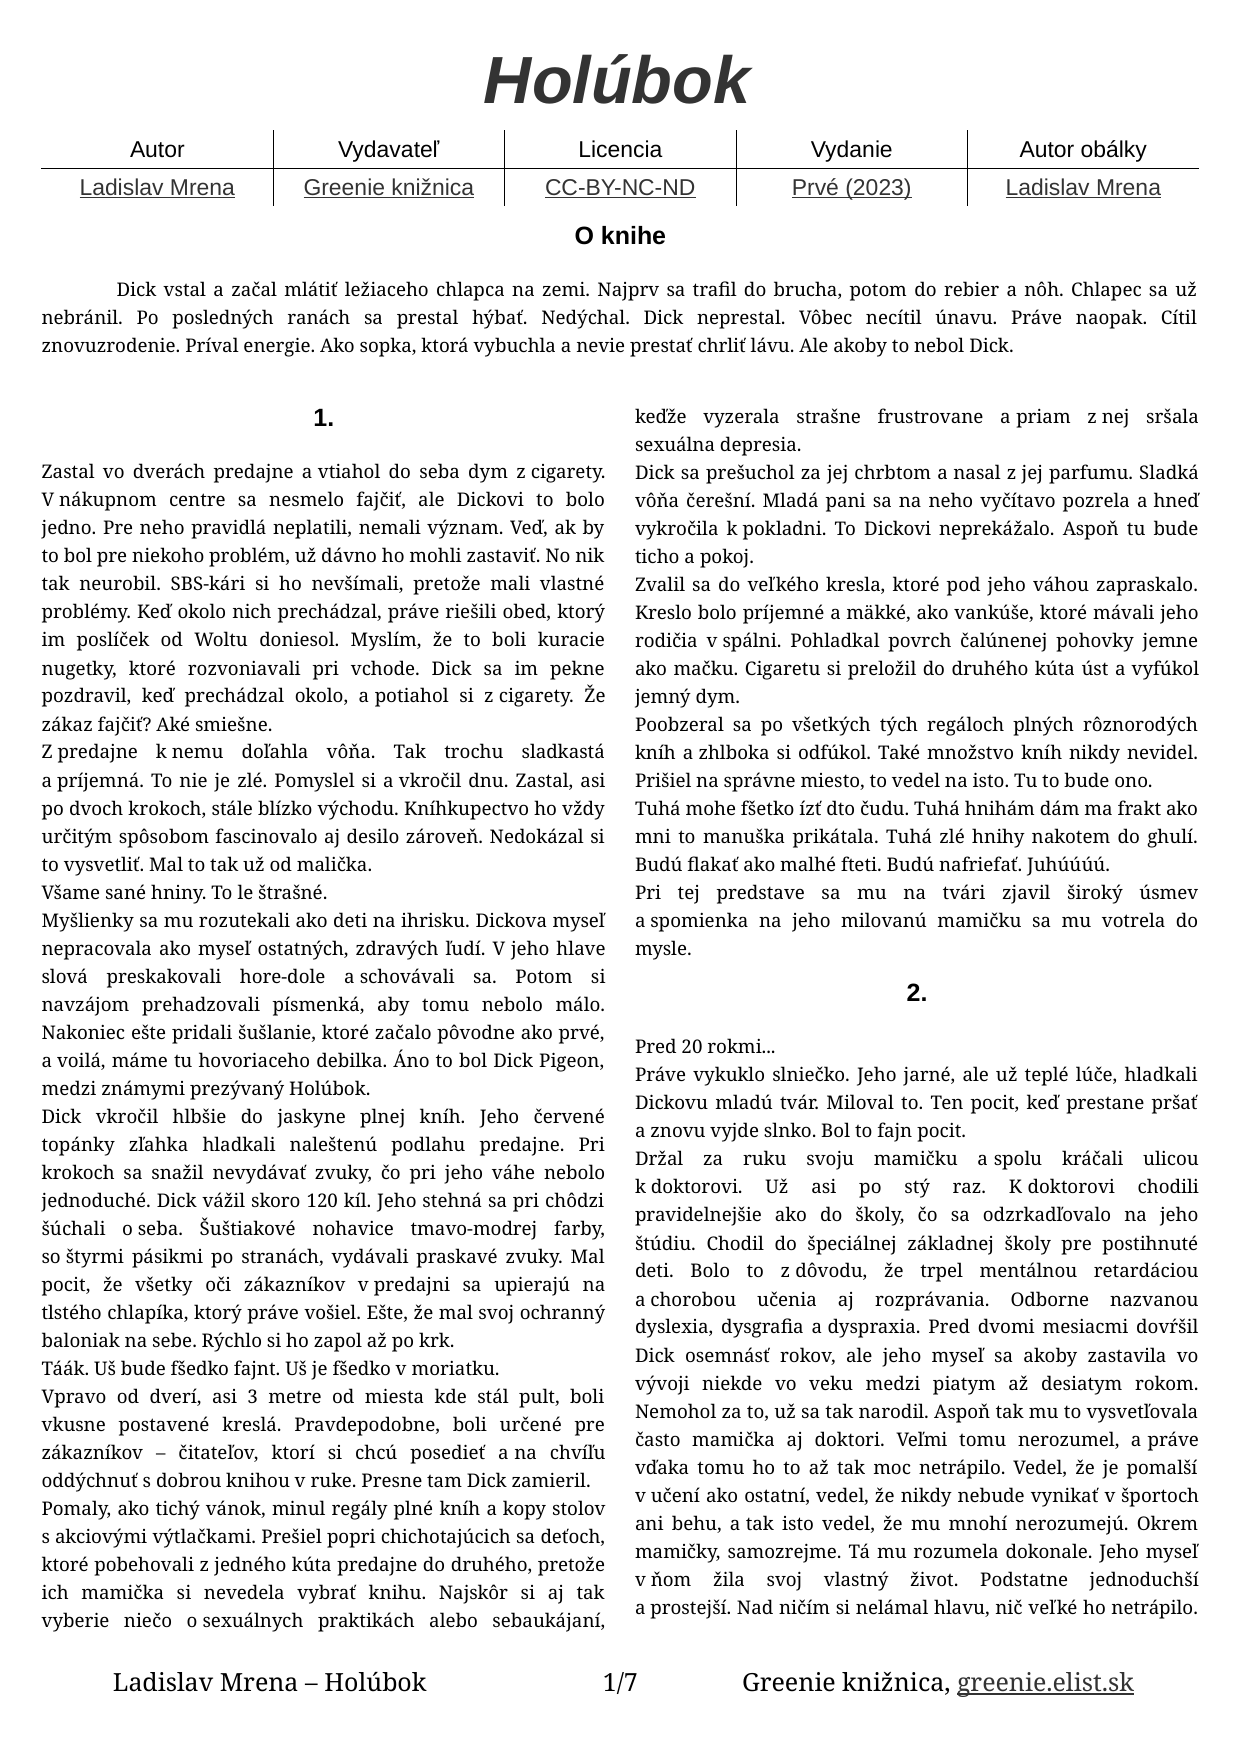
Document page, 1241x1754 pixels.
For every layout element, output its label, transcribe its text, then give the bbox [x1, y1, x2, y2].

subtitle 2. [635, 978, 1199, 1007]
text Dick sa prešuchol za jej chrbtom a nasal z jej parfumu. Sladká vôňa čerešní. Mladá pani sa na neho vyčítavo pozrela a hneď vykročila k pokladni. To Dickovi neprekážalo. Aspoň tu bude ticho a pokoj. [635, 459, 1199, 569]
subtitle 1. [41, 403, 605, 432]
table_cell CC-BY-NC-ND [505, 169, 736, 206]
text Dick vkročil hlbšie do jaskyne plnej kníh. Jeho červené topánky zľahka hladkali naleštenú podlahu predajne. Pri krokoch sa snažil nevydávať zvuky, čo pri jeho váhe nebolo jednoduché. Dick vážil skoro 120 kíl. Jeho stehná sa pri chôdzi šúchali o seba. Šuštiakové nohavice tmavo-modrej farby, so štyrmi pásikmi po stranách, vydávali praskavé zvuky. Mal pocit, že všetky oči zákazníkov v predajni sa upierajú na tlstého chlapíka, ktorý práve vošiel. Ešte, že mal svoj ochranný baloniak na sebe. Rýchlo si ho zapol až po krk. [41, 1103, 605, 1353]
table_cell Greenie knižnica [274, 169, 504, 206]
table_header Vydavateľ [274, 130, 504, 168]
table_cell Ladislav Mrena [968, 169, 1199, 206]
text Pred 20 rokmi... [635, 1034, 1199, 1059]
text Z predajne k nemu doľahla vôňa. Tak trochu sladkastá a príjemná. To nie je zlé. Pomyslel si a vkročil dnu. Zastal, asi po dvoch krokoch, stále blízko východu. Kníhkupectvo ho vždy určitým spôsobom fascinovalo aj desilo zároveň. Nedokázal si to vysvetliť. Mal to tak už od malička. [41, 739, 605, 876]
text Všame sané hniny. To le štrašné. [41, 879, 605, 904]
subtitle Holúbok [41, 41, 1199, 118]
text Pri tej predstave sa mu na tvári zjavil široký úsmev a spomienka na jeho milovanú mamičku sa mu votrela do mysle. [635, 879, 1199, 961]
text Zvalil sa do veľkého kresla, ktoré pod jeho váhou zapraskalo. Kreslo bolo príjemné a mäkké, ako vankúše, ktoré mávali jeho rodičia v spálni. Pohladkal povrch čalúnenej pohovky jemne ako mačku. Cigaretu si preložil do druhého kúta úst a vyfúkol jemný dym. [635, 571, 1199, 709]
table_header Autor [41, 130, 273, 168]
text keďže vyzerala strašne frustrovane a priam z nej sršala sexuálna depresia. [635, 403, 1199, 457]
text Pomaly, ako tichý vánok, minul regály plné kníh a kopy stolov s akciovými výtlačkami. Prešiel popri chichotajúcich sa deťoch, ktoré pobehovali z jedného kúta predajne do druhého, pretože ich mamička si nevedela vybrať knihu. Najskôr si aj tak vyberie niečo o sexuálnych praktikách alebo sebaukájaní, [41, 1495, 605, 1633]
text Držal za ruku svoju mamičku a spolu kráčali ulicou k doktorovi. Už asi po stý raz. K doktorovi chodili pravidelnejšie ako do školy, čo sa odzrkadľovalo na jeho štúdiu. Chodil do špeciálnej základnej školy pre postihnuté deti. Bolo to z dôvodu, že trpel mentálnou retardáciou a chorobou učenia aj rozprávania. Odborne nazvanou dyslexia, dysgrafia a dyspraxia. Pred dvomi mesiacmi dovŕšil Dick osemnásť rokov, ale jeho myseľ sa akoby zastavila vo vývoji niekde vo veku medzi piatym až desiatym rokom. Nemohol za to, už sa tak narodil. Aspoň tak mu to vysvetľovala často mamička aj doktori. Veľmi tomu nerozumel, a práve vďaka tomu ho to až tak moc netrápilo. Vedel, že je pomalší v učení ako ostatní, vedel, že nikdy nebude vynikať v športoch ani behu, a tak isto vedel, že mu mnohí nerozumejú. Okrem mamičky, samozrejme. Tá mu rozumela dokonale. Jeho myseľ v ňom žila svoj vlastný život. Podstatne jednoduchší a prostejší. Nad ničím si nelámal hlavu, nič veľké ho netrápilo. [635, 1146, 1199, 1619]
text Tuhá mohe fšetko ízť dto čudu. Tuhá hnihám dám ma frakt ako mni to manuška prikátala. Tuhá zlé hnihy nakotem do ghulí. Budú flakať ako malhé fteti. Budú nafriefať. Juhúúúú. [635, 795, 1199, 877]
text Dick vstal a začal mlátiť ležiaceho chlapca na zemi. Najprv sa trafil do brucha, potom do rebier a nôh. Chlapec sa už nebránil. Po posledných ranách sa prestal hýbať. Nedýchal. Dick neprestal. Vôbec necítil únavu. Práve naopak. Cítil znovuzrodenie. Príval energie. Ako sopka, ktorá vybuchla a nevie prestať chrliť lávu. Ale akoby to nebol Dick. [41, 276, 1199, 358]
text Zastal vo dverách predajne a vtiahol do seba dym z cigarety. V nákupnom centre sa nesmelo fajčiť, ale Dickovi to bolo jedno. Pre neho pravidlá neplatili, nemali význam. Veď, ak by to bol pre niekoho problém, už dávno ho mohli zastaviť. No nik tak neurobil. SBS-kári si ho nevšímali, pretože mali vlastné problémy. Keď okolo nich prechádzal, práve riešili obed, ktorý im poslíček od Woltu doniesol. Myslím, že to boli kuracie nugetky, ktoré rozvoniavali pri vchode. Dick sa im pekne pozdravil, keď prechádzal okolo, a potiahol si z cigarety. Že zákaz fajčiť? Aké smiešne. [41, 459, 605, 736]
text Poobzeral sa po všetkých tých regáloch plných rôznorodých kníh a zhlboka si odfúkol. Také množstvo kníh nikdy nevidel. Prišiel na správne miesto, to vedel na isto. Tu to bude ono. [635, 711, 1199, 793]
text Myšlienky sa mu rozutekali ako deti na ihrisku. Dickova myseľ nepracovala ako myseľ ostatných, zdravých ľudí. V jeho hlave slová preskakovali hore-dole a schovávali sa. Potom si navzájom prehadzovali písmenká, aby tomu nebolo málo. Nakoniec ešte pridali šušlanie, ktoré začalo pôvodne ako prvé, a voilá, máme tu hovoriaceho debilka. Áno to bol Dick Pigeon, medzi známymi prezývaný Holúbok. [41, 907, 605, 1101]
table_cell Ladislav Mrena [41, 169, 273, 206]
table_cell Prvé (2023) [737, 169, 967, 206]
subtitle O knihe [41, 221, 1199, 249]
table_header Vydanie [737, 130, 967, 168]
table_header Licencia [505, 130, 736, 168]
text Vpravo od dverí, asi 3 metre od miesta kde stál pult, boli vkusne postavené kreslá. Pravdepodobne, boli určené pre zákazníkov – čitateľov, ktorí si chcú posedieť a na chvíľu oddýchnuť s dobrou knihou v ruke. Presne tam Dick zamieril. [41, 1383, 605, 1493]
table_header Autor obálky [968, 130, 1199, 168]
text Práve vykuklo slniečko. Jeho jarné, ale už teplé lúče, hladkali Dickovu mladú tvár. Miloval to. Ten pocit, keď prestane pršať a znovu vyjde slnko. Bol to fajn pocit. [635, 1062, 1199, 1143]
text Táák. Uš bude fšedko fajnt. Uš je fšedko v moriatku. [41, 1355, 605, 1381]
